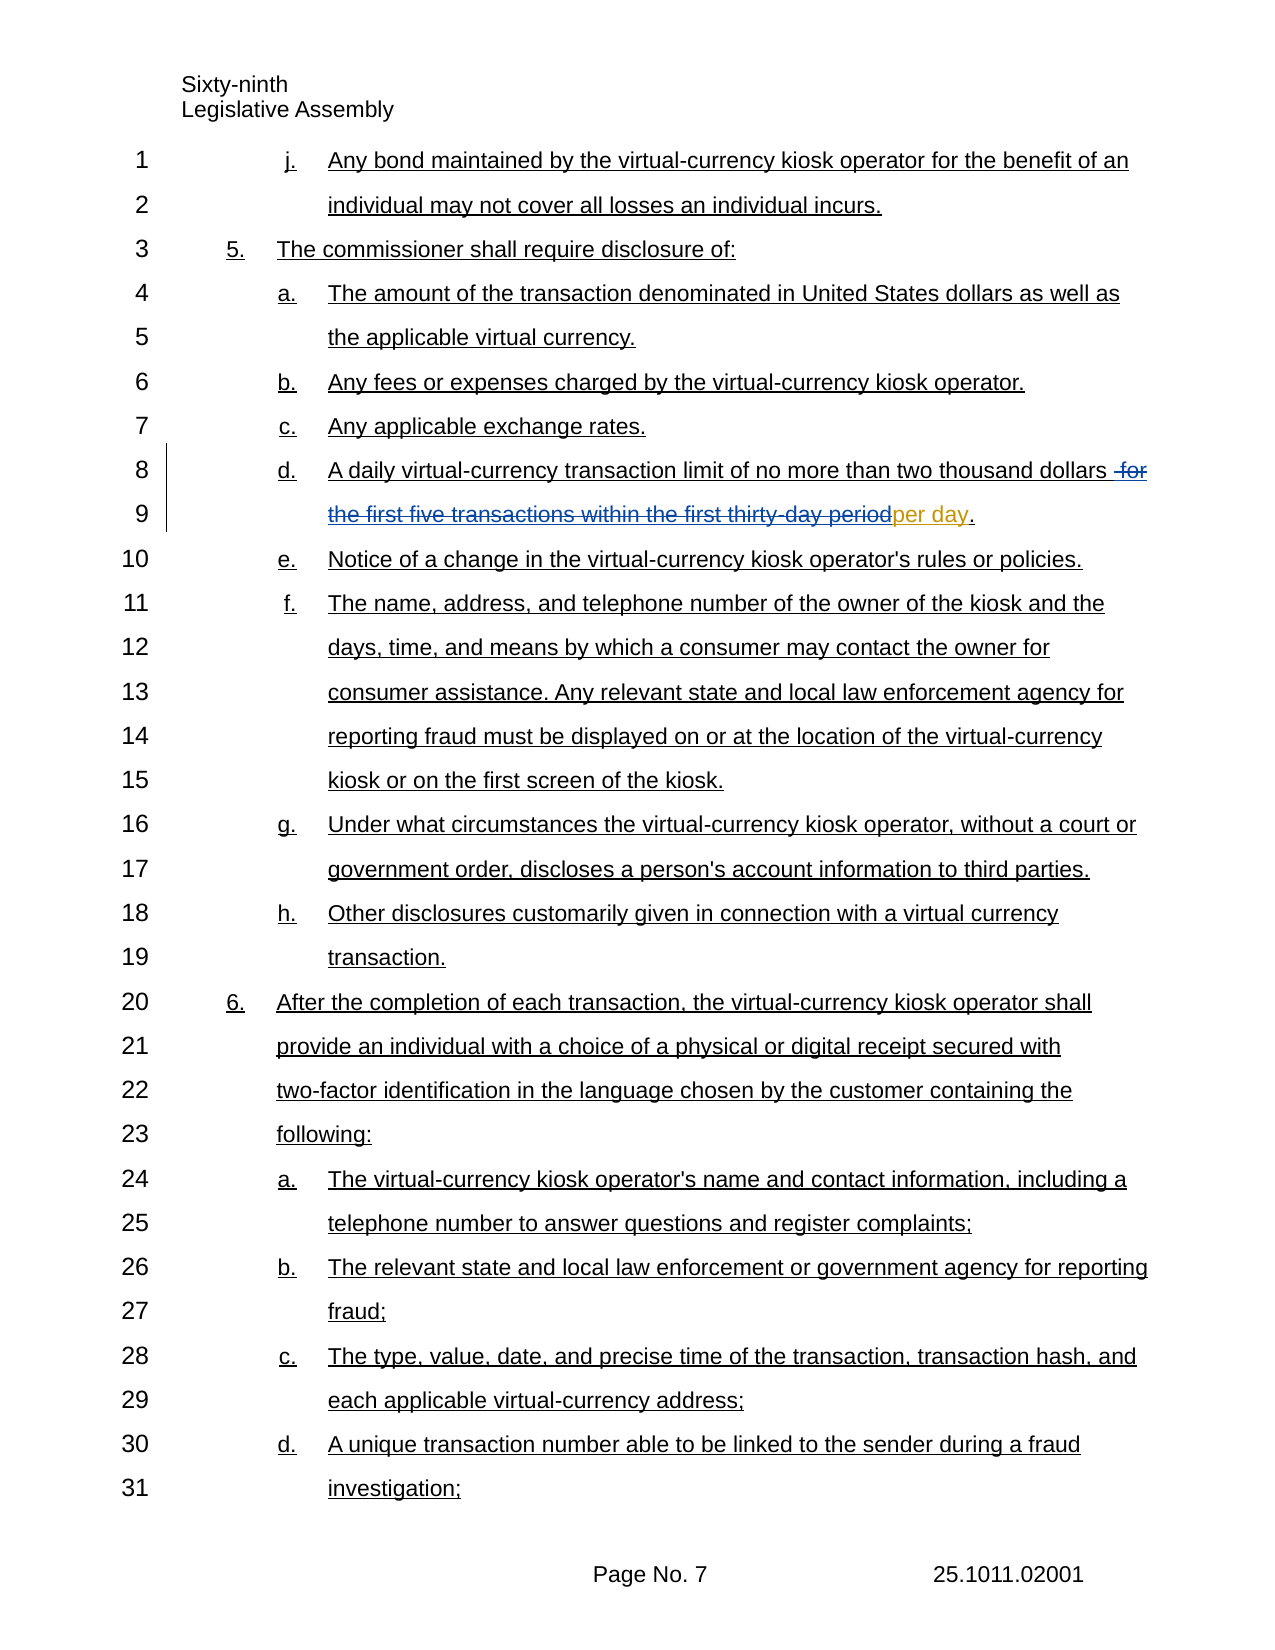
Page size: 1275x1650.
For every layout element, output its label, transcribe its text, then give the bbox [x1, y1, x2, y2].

text 5. The commissioner shall require disclosure of: [181, 222, 1154, 266]
text a. The virtual‑currency kiosk operator's name and contact information, including a telephone number to answer questions and register complaints; [181, 1152, 1154, 1240]
text j. Any bond maintained by the virtual‑currency kiosk operator for the benefit of an individual may not cover all losses an individual incurs. [181, 133, 1154, 222]
text a. The amount of the transaction denominated in United States dollars as well as the applicable virtual currency. [181, 266, 1154, 355]
text g. Under what circumstances the virtual‑currency kiosk operator, without a court or government order, discloses a person's account information to third parties. [181, 797, 1154, 886]
text e. Notice of a change in the virtual‑currency kiosk operator's rules or policies. [181, 532, 1154, 576]
text c. The type, value, date, and precise time of the transaction, transaction hash, and each applicable virtual‑currency address; [181, 1329, 1154, 1417]
text h. Other disclosures customarily given in connection with a virtual currency transaction. [181, 886, 1154, 974]
text d. A unique transaction number able to be linked to the sender during a fraud investigation; [181, 1417, 1154, 1506]
text 6. After the completion of each transaction, the virtual‑currency kiosk operator shall provide an individual with a choice of a physical or digital receipt secured with two‑factor identification in the language chosen by the customer containing the following: [181, 974, 1154, 1152]
text b. The relevant state and local law enforcement or government agency for reporting fraud; [181, 1240, 1154, 1329]
text c. Any applicable exchange rates. [181, 399, 1154, 443]
text b. Any fees or expenses charged by the virtual‑currency kiosk operator. [181, 355, 1154, 399]
text f. The name, address, and telephone number of the owner of the kiosk and the days, time, and means by which a consumer may contact the owner for consumer assistance. Any relevant state and local law enforcement agency for reporting fraud must be displayed on or at the location of the virtual‑currency kiosk or on the first screen of the kiosk. [181, 576, 1154, 797]
text d. A daily virtual-currency transaction limit of no more than two thousand dollars per day. [181, 443, 1154, 532]
